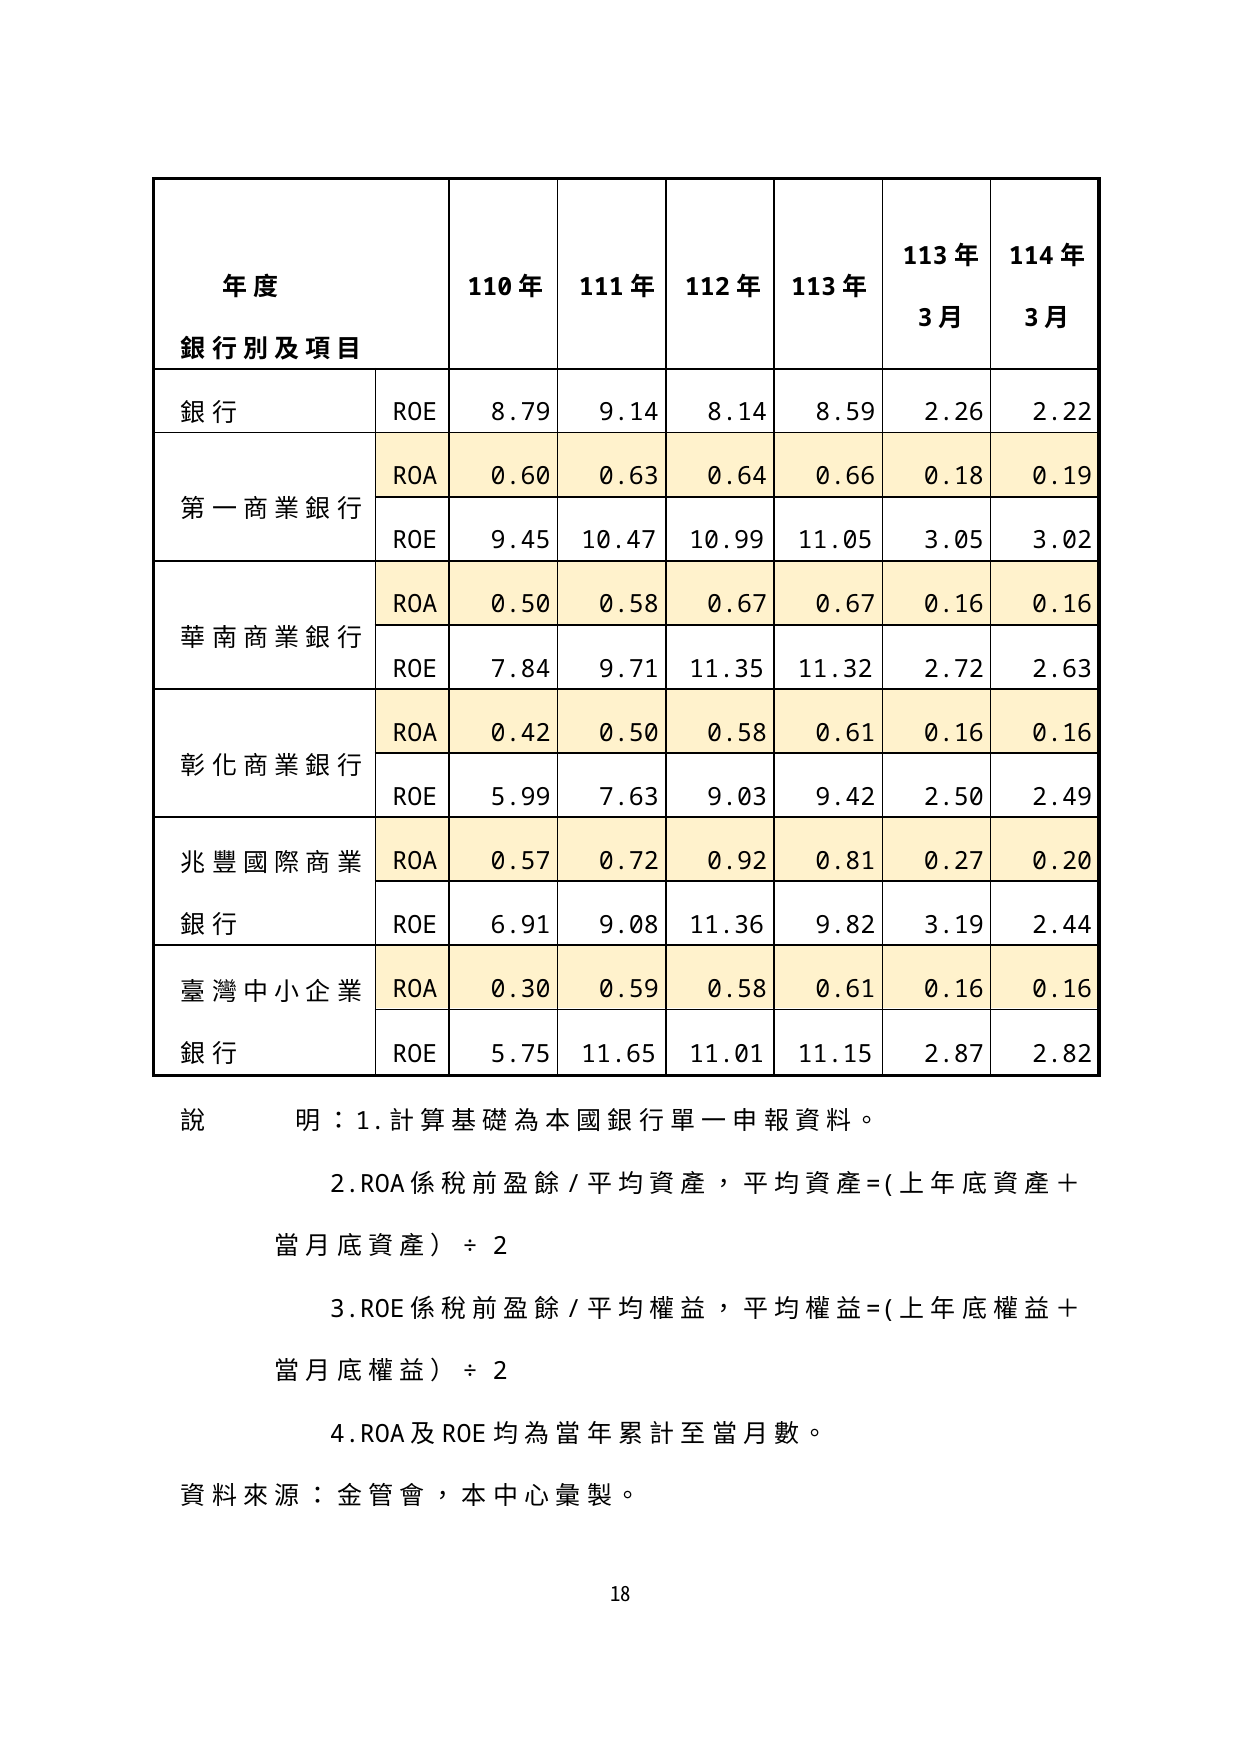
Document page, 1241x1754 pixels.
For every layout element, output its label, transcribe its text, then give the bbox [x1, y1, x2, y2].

table_cell ROA [376, 433, 448, 496]
table_cell 2.63 [991, 626, 1097, 688]
table_cell 2.72 [883, 626, 990, 688]
table_cell 0.64 [667, 433, 773, 496]
table_cell 兆豐國際商業銀行 [155, 818, 375, 944]
text 4.ROA及ROE均為當年累計至當月數。 [148, 1390, 1092, 1452]
table_header 112年 [667, 180, 773, 368]
table_cell 0.61 [775, 690, 882, 752]
table_cell 6.91 [450, 882, 557, 944]
table_cell 3.19 [883, 882, 990, 944]
table_cell 10.99 [667, 498, 773, 560]
table_cell 0.63 [558, 433, 665, 496]
text 資料來源：金管會，本中心彙製。 [148, 1452, 1122, 1515]
table_cell 11.36 [667, 882, 773, 944]
table_cell 9.71 [558, 626, 665, 688]
table_cell 11.65 [558, 1010, 665, 1074]
table_cell 0.16 [991, 690, 1097, 752]
table_cell 11.15 [775, 1010, 882, 1074]
table_cell 9.08 [558, 882, 665, 944]
table_cell 0.18 [883, 433, 990, 496]
table_cell 0.81 [775, 818, 882, 880]
table_cell 0.16 [883, 690, 990, 752]
table_cell 2.22 [991, 370, 1097, 432]
table_cell ROA [376, 946, 448, 1008]
table_cell 0.58 [667, 690, 773, 752]
table_cell 5.99 [450, 754, 557, 816]
table_cell 0.16 [883, 946, 990, 1008]
table_cell 0.67 [775, 562, 882, 624]
table_cell 0.27 [883, 818, 990, 880]
table_cell ROE [376, 498, 448, 560]
table_cell ROE [376, 626, 448, 688]
table_cell 0.57 [450, 818, 557, 880]
table_cell 華南商業銀行 [155, 562, 375, 688]
table_cell 11.32 [775, 626, 882, 688]
table_cell 0.42 [450, 690, 557, 752]
table_cell 2.87 [883, 1010, 990, 1074]
table_header 113年 [775, 180, 882, 368]
table_cell 2.49 [991, 754, 1097, 816]
table_cell 第一商業銀行 [155, 433, 375, 560]
table_cell 0.16 [991, 562, 1097, 624]
table_cell 銀行 [155, 370, 375, 432]
table_header 110年 [450, 180, 557, 368]
table_cell 8.79 [450, 370, 557, 432]
table_cell 3.02 [991, 498, 1097, 560]
table_cell 0.30 [450, 946, 557, 1008]
table_cell 7.63 [558, 754, 665, 816]
table_cell 8.59 [775, 370, 882, 432]
table_cell 0.59 [558, 946, 665, 1008]
table_cell 0.58 [667, 946, 773, 1008]
table_header 111年 [558, 180, 665, 368]
table_cell 9.14 [558, 370, 665, 432]
table_cell 9.45 [450, 498, 557, 560]
table_header 113年 3月 [883, 180, 990, 368]
table_cell ROA [376, 690, 448, 752]
table_cell 11.01 [667, 1010, 773, 1074]
table_cell 10.47 [558, 498, 665, 560]
table_cell ROE [376, 370, 448, 432]
table_header 114年 3月 [991, 180, 1097, 368]
table_cell 0.61 [775, 946, 882, 1008]
table_cell 2.26 [883, 370, 990, 432]
table_cell 0.50 [450, 562, 557, 624]
table_header 年度 銀行別及項目 [155, 180, 448, 368]
text 說 明：1.計算基礎為本國銀行單一申報資料。 [148, 1077, 1092, 1140]
table_cell 臺灣中小企業銀行 [155, 946, 375, 1074]
table_cell 0.66 [775, 433, 882, 496]
table_cell 0.67 [667, 562, 773, 624]
table_cell ROA [376, 818, 448, 880]
table_cell 2.50 [883, 754, 990, 816]
text 3.ROE係稅前盈餘/平均權益，平均權益=(上年底權益＋當月底權益）÷ 2 [148, 1265, 1092, 1390]
text 2.ROA係稅前盈餘/平均資產，平均資產=(上年底資產＋當月底資產）÷ 2 [148, 1140, 1092, 1265]
table_cell 0.16 [883, 562, 990, 624]
table_cell 2.82 [991, 1010, 1097, 1074]
table_cell 11.05 [775, 498, 882, 560]
table_cell 彰化商業銀行 [155, 690, 375, 816]
table_cell 0.20 [991, 818, 1097, 880]
table_cell ROE [376, 754, 448, 816]
table_cell ROA [376, 562, 448, 624]
table_cell 9.03 [667, 754, 773, 816]
table_cell ROE [376, 1010, 448, 1074]
table_cell 0.19 [991, 433, 1097, 496]
table_cell 0.58 [558, 562, 665, 624]
table_cell 5.75 [450, 1010, 557, 1074]
table_cell 9.82 [775, 882, 882, 944]
table_cell 0.92 [667, 818, 773, 880]
table_cell 0.72 [558, 818, 665, 880]
table_cell 3.05 [883, 498, 990, 560]
table_cell 2.44 [991, 882, 1097, 944]
table_cell 11.35 [667, 626, 773, 688]
table_cell 9.42 [775, 754, 882, 816]
table_cell ROE [376, 882, 448, 944]
table_cell 7.84 [450, 626, 557, 688]
table_cell 0.16 [991, 946, 1097, 1008]
table_cell 0.60 [450, 433, 557, 496]
table_cell 0.50 [558, 690, 665, 752]
table_cell 8.14 [667, 370, 773, 432]
